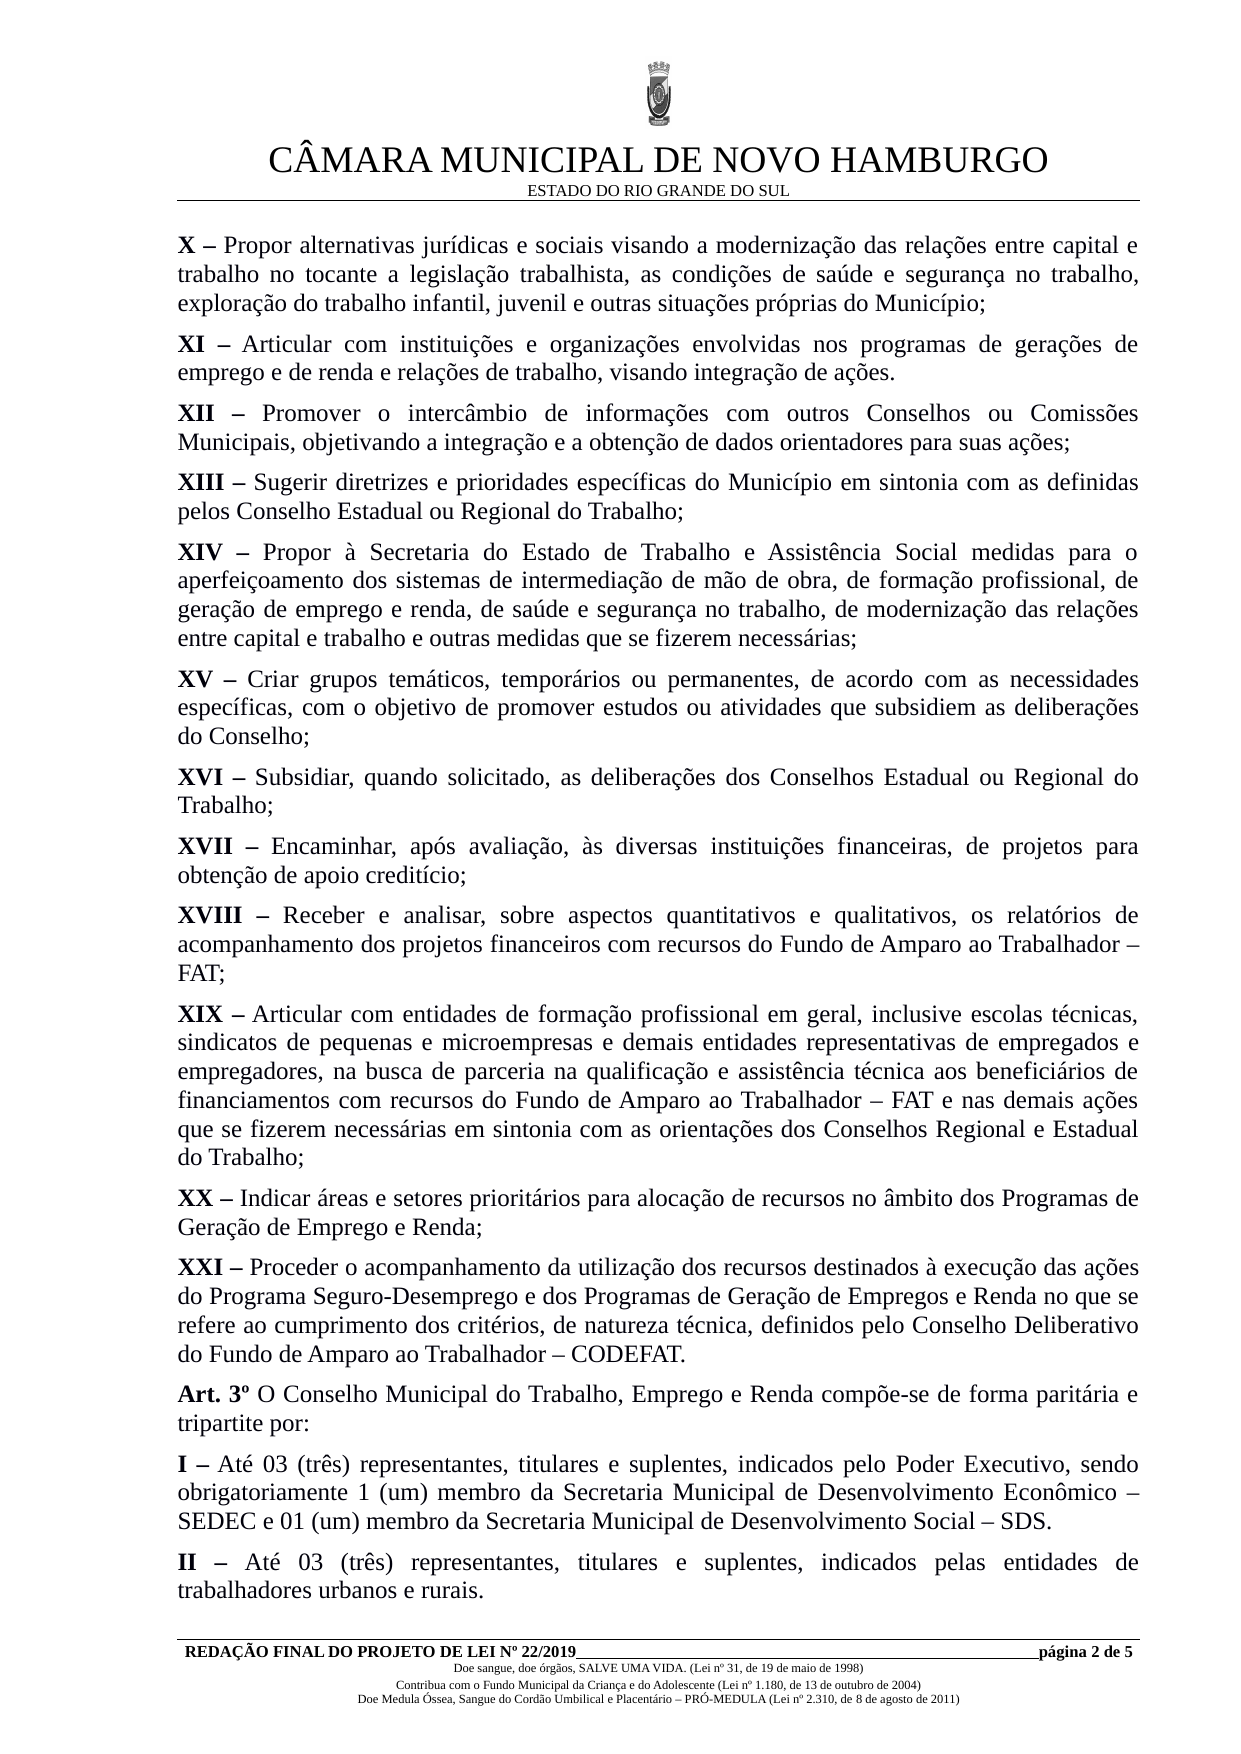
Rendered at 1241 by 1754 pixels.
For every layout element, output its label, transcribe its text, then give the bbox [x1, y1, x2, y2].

text XVII – Encaminhar, após avaliação, às diversas instituições financeiras, de projetos para obtenção de apoio creditício; [177, 831, 1140, 889]
text X – Propor alternativas jurídicas e sociais visando a modernização das relações entre capital e trabalho no tocante a legislação trabalhista, as condições de saúde e segurança no trabalho, exploração do trabalho infantil, juvenil e outras situações próprias do Município; [177, 231, 1140, 317]
text I – Até 03 (três) representantes, titulares e suplentes, indicados pelo Poder Executivo, sendo obrigatoriamente 1 (um) membro da Secretaria Municipal de Desenvolvimento Econômico – SEDEC e 01 (um) membro da Secretaria Municipal de Desenvolvimento Social – SDS. [177, 1449, 1140, 1535]
text XI – Articular com instituições e organizações envolvidas nos programas de gerações de emprego e de renda e relações de trabalho, visando integração de ações. [177, 329, 1140, 386]
text XX – Indicar áreas e setores prioritários para alocação de recursos no âmbito dos Programas de Geração de Emprego e Renda; [177, 1183, 1140, 1241]
text XIII – Sugerir diretrizes e prioridades específicas do Município em sintonia com as definidas pelos Conselho Estadual ou Regional do Trabalho; [177, 467, 1140, 525]
text XII – Promover o intercâmbio de informações com outros Conselhos ou Comissões Municipais, objetivando a integração e a obtenção de dados orientadores para suas ações; [177, 398, 1140, 456]
text XIV – Propor à Secretaria do Estado de Trabalho e Assistência Social medidas para o aperfeiçoamento dos sistemas de intermediação de mão de obra, de formação profissional, de geração de emprego e renda, de saúde e segurança no trabalho, de modernização das relações entre capital e trabalho e outras medidas que se fizerem necessárias; [177, 537, 1140, 652]
text XIX – Articular com entidades de formação profissional em geral, inclusive escolas técnicas, sindicatos de pequenas e microempresas e demais entidades representativas de empregados e empregadores, na busca de parceria na qualificação e assistência técnica aos beneficiários de financiamentos com recursos do Fundo de Amparo ao Trabalhador – FAT e nas demais ações que se fizerem necessárias em sintonia com as orientações dos Conselhos Regional e Estadual do Trabalho; [177, 999, 1140, 1171]
text XVI – Subsidiar, quando solicitado, as deliberações dos Conselhos Estadual ou Regional do Trabalho; [177, 762, 1140, 819]
text XV – Criar grupos temáticos, temporários ou permanentes, de acordo com as necessidades específicas, com o objetivo de promover estudos ou atividades que subsidiem as deliberações do Conselho; [177, 664, 1140, 750]
text XVIII – Receber e analisar, sobre aspectos quantitativos e qualitativos, os relatórios de acompanhamento dos projetos financeiros com recursos do Fundo de Amparo ao Trabalhador – FAT; [177, 901, 1140, 987]
text XXI – Proceder o acompanhamento da utilização dos recursos destinados à execução das ações do Programa Seguro-Desemprego e dos Programas de Geração de Empregos e Renda no que se refere ao cumprimento dos critérios, de natureza técnica, definidos pelo Conselho Deliberativo do Fundo de Amparo ao Trabalhador – CODEFAT. [177, 1252, 1140, 1367]
text II – Até 03 (três) representantes, titulares e suplentes, indicados pelas entidades de trabalhadores urbanos e rurais. [177, 1547, 1140, 1604]
text Art. 3º O Conselho Municipal do Trabalho, Emprego e Renda compõe-se de forma paritária e tripartite por: [177, 1379, 1140, 1437]
